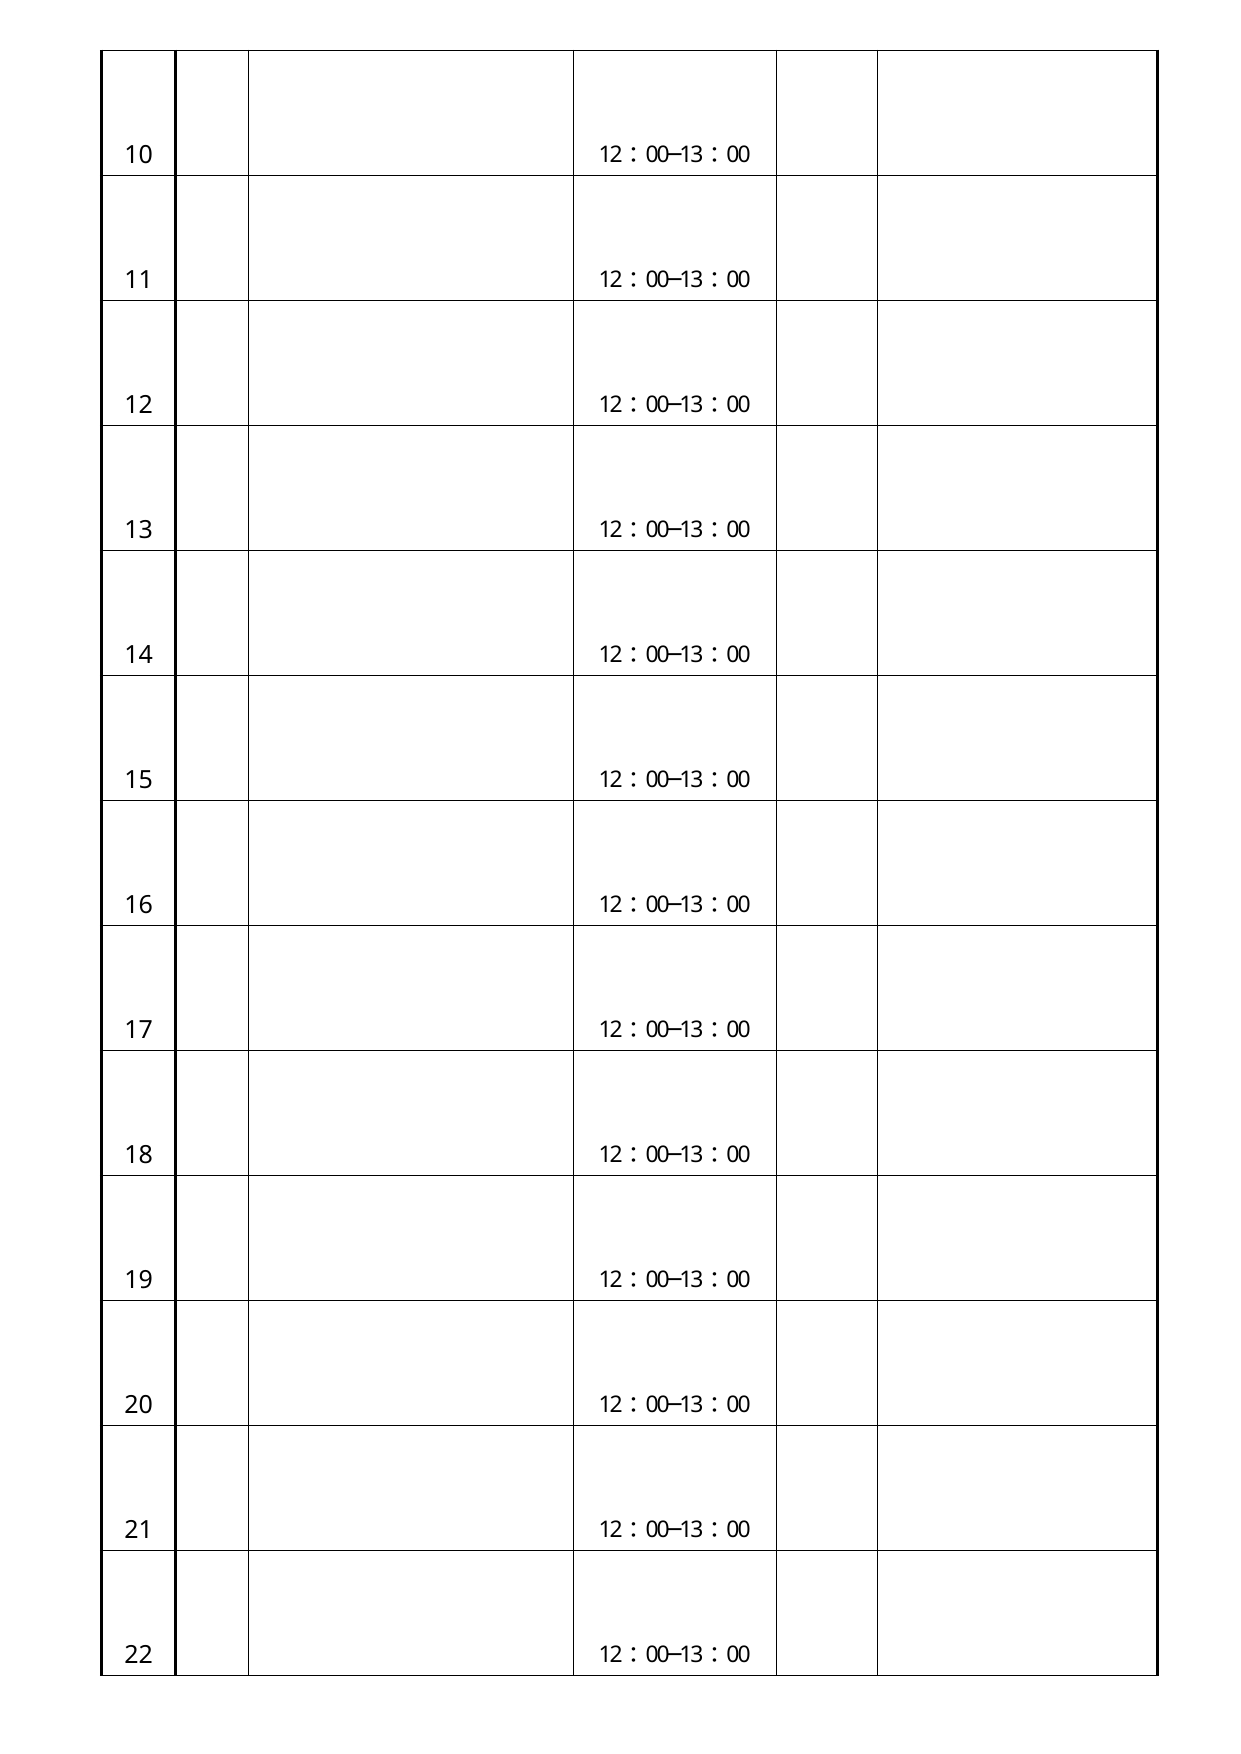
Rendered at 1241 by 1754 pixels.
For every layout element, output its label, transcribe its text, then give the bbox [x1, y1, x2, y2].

table_cell [177, 1176, 248, 1299]
table_cell [777, 801, 877, 924]
table_cell [777, 301, 877, 424]
table_cell [777, 1176, 877, 1299]
table_cell [777, 1426, 877, 1549]
table_cell [249, 1551, 573, 1674]
table_cell 17 [103, 926, 174, 1049]
table_cell [878, 1301, 1156, 1424]
table_cell [777, 676, 877, 799]
table_cell [177, 51, 248, 174]
table_cell [177, 301, 248, 424]
table_cell [177, 1551, 248, 1674]
table_cell [249, 176, 573, 299]
table_cell 10 [103, 51, 174, 174]
table_cell [249, 926, 573, 1049]
table_cell 11 [103, 176, 174, 299]
table_cell [249, 1176, 573, 1299]
table_cell [878, 176, 1156, 299]
table_cell 12：00─13：00 [574, 1426, 776, 1549]
table_cell 12：00─13：00 [574, 1301, 776, 1424]
table_cell [878, 1176, 1156, 1299]
table_cell 12：00─13：00 [574, 801, 776, 924]
table_cell [878, 1051, 1156, 1174]
table_cell [249, 301, 573, 424]
table_cell [878, 301, 1156, 424]
table_cell [249, 1051, 573, 1174]
table_cell [777, 1301, 877, 1424]
table_cell [177, 551, 248, 674]
table_cell 13 [103, 426, 174, 549]
table_cell 19 [103, 1176, 174, 1299]
table_cell 22 [103, 1551, 174, 1674]
table_cell [878, 1551, 1156, 1674]
table_cell 12：00─13：00 [574, 176, 776, 299]
table_cell 12：00─13：00 [574, 1176, 776, 1299]
table_cell 20 [103, 1301, 174, 1424]
table_cell [777, 426, 877, 549]
table_cell [777, 1051, 877, 1174]
table_cell [878, 926, 1156, 1049]
table_cell [249, 426, 573, 549]
table_cell 12：00─13：00 [574, 51, 776, 174]
table_cell 12：00─13：00 [574, 1051, 776, 1174]
table_cell [878, 551, 1156, 674]
table_cell [878, 801, 1156, 924]
table_cell [177, 1426, 248, 1549]
table_cell [878, 676, 1156, 799]
table_cell [878, 426, 1156, 549]
table_cell [777, 176, 877, 299]
table_cell 12：00─13：00 [574, 676, 776, 799]
table_cell 12：00─13：00 [574, 426, 776, 549]
table_cell 21 [103, 1426, 174, 1549]
table_cell [249, 676, 573, 799]
table_cell 12：00─13：00 [574, 1551, 776, 1674]
table_cell [177, 1051, 248, 1174]
table_cell [777, 551, 877, 674]
table_cell 16 [103, 801, 174, 924]
table_cell [777, 1551, 877, 1674]
table_cell [249, 51, 573, 174]
table_cell [177, 1301, 248, 1424]
table_cell [878, 1426, 1156, 1549]
table_cell [177, 926, 248, 1049]
table_cell [878, 51, 1156, 174]
table_cell [177, 801, 248, 924]
table_cell 15 [103, 676, 174, 799]
table_cell [777, 926, 877, 1049]
table_cell 12：00─13：00 [574, 301, 776, 424]
table_cell [249, 1426, 573, 1549]
table_cell [177, 426, 248, 549]
table_cell [177, 176, 248, 299]
table_cell 12：00─13：00 [574, 551, 776, 674]
table_cell [777, 51, 877, 174]
table_cell 14 [103, 551, 174, 674]
table_cell 12 [103, 301, 174, 424]
table_cell [249, 1301, 573, 1424]
table_cell [177, 676, 248, 799]
table_cell 12：00─13：00 [574, 926, 776, 1049]
table_cell 18 [103, 1051, 174, 1174]
table_cell [249, 551, 573, 674]
table_cell [249, 801, 573, 924]
